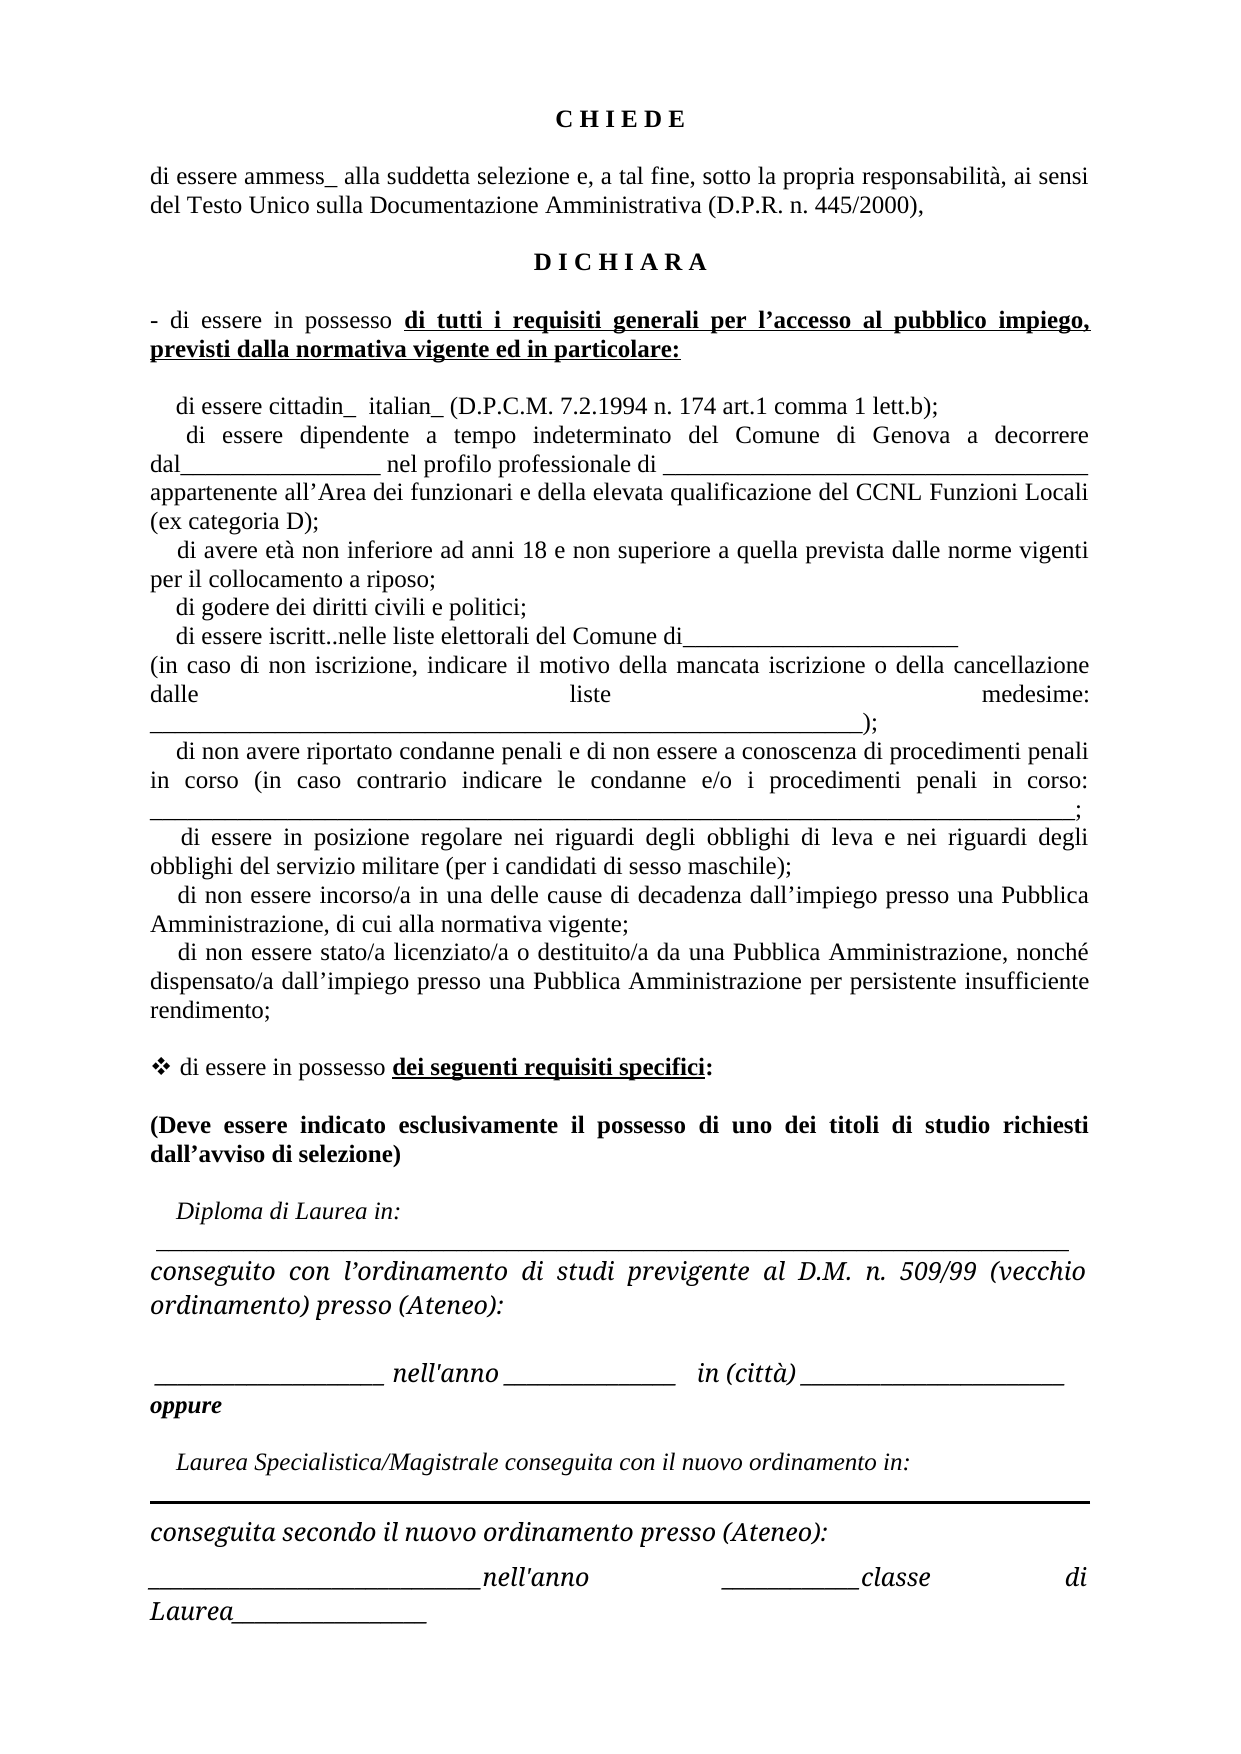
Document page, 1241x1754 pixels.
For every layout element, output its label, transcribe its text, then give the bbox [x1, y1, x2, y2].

text  di essere cittadin_ italian_ (D.P.C.M. 7.2.1994 n. 174 art.1 comma 1 lett.b); [150, 391, 1090, 420]
list di essere in possesso dei seguenti requisiti specifici: [150, 1052, 1090, 1081]
text  di non essere incorso/a in una delle cause di decadenza dall’impiego presso una Pubblica Amministrazione, di cui alla normativa vigente; [150, 880, 1090, 937]
text (in caso di non iscrizione, indicare il motivo della mancata iscrizione o della cancellazione dalle liste medesime: _________________________________________________________); [150, 650, 1090, 736]
text conseguito con l’ordinamento di studi previgente al D.M. n. 509/99 (vecchio ordinamento) presso (Ateneo): [150, 1254, 1090, 1322]
text C H I E D E [150, 104, 1090, 132]
text  di godere dei diritti civili e politici; [150, 592, 1090, 621]
text conseguita secondo il nuovo ordinamento presso (Ateneo): [150, 1515, 1090, 1549]
text ­­­­­­­­_________________________________________________________________________ [150, 1225, 1090, 1254]
text di essere ammess_ alla suddetta selezione e, a tal fine, sotto la propria responsabilità, ai sensi del Testo Unico sulla Documentazione Amministrativa (D.P.R. n. 445/2000), [150, 161, 1090, 219]
text  Laurea Specialistica/Magistrale conseguita con il nuovo ordinamento in: [150, 1447, 1090, 1501]
text  di non essere stato/a licenziato/a o destituito/a da una Pubblica Amministrazione, nonché dispensato/a dall’impiego presso una Pubblica Amministrazione per persistente insufficiente rendimento; [150, 937, 1090, 1024]
text appartenente all’Area dei funzionari e della elevata qualificazione del CCNL Funzioni Locali (ex categoria D); [150, 477, 1090, 535]
text  di essere dipendente a tempo indeterminato del Comune di Genova a decorrere dal________________ nel profilo professionale di __________________________________ [150, 420, 1090, 477]
text  di essere in posizione regolare nei riguardi degli obblighi di leva e nei riguardi degli obblighi del servizio militare (per i candidati di sesso maschile); [150, 822, 1090, 880]
text - di essere in possesso di tutti i requisiti generali per l’accesso al pubblico impiego, previsti dalla normativa vigente ed in particolare: [150, 305, 1090, 362]
text  di avere età non inferiore ad anni 18 e non superiore a quella prevista dalle norme vigenti per il collocamento a riposo; [150, 535, 1090, 592]
text  Diploma di Laurea in: [150, 1196, 1090, 1225]
text (Deve essere indicato esclusivamente il possesso di uno dei titoli di studio richiesti dall’avviso di selezione) [150, 1110, 1090, 1167]
text ____________________ nell'anno _______________ in (città) _______________________ [150, 1356, 1090, 1390]
text oppure [150, 1390, 1090, 1419]
text  di non avere riportato condanne penali e di non essere a conoscenza di procedimenti penali in corso (in caso contrario indicare le condanne e/o i procedimenti penali in corso: __________________________________________________________________________; [150, 736, 1090, 822]
text  di essere iscritt..nelle liste elettorali del Comune di______________________ [150, 621, 1090, 650]
text _____________________________nell'anno ____________classe di Laurea_________________ [150, 1559, 1090, 1627]
text D I C H I A R A [150, 247, 1090, 276]
